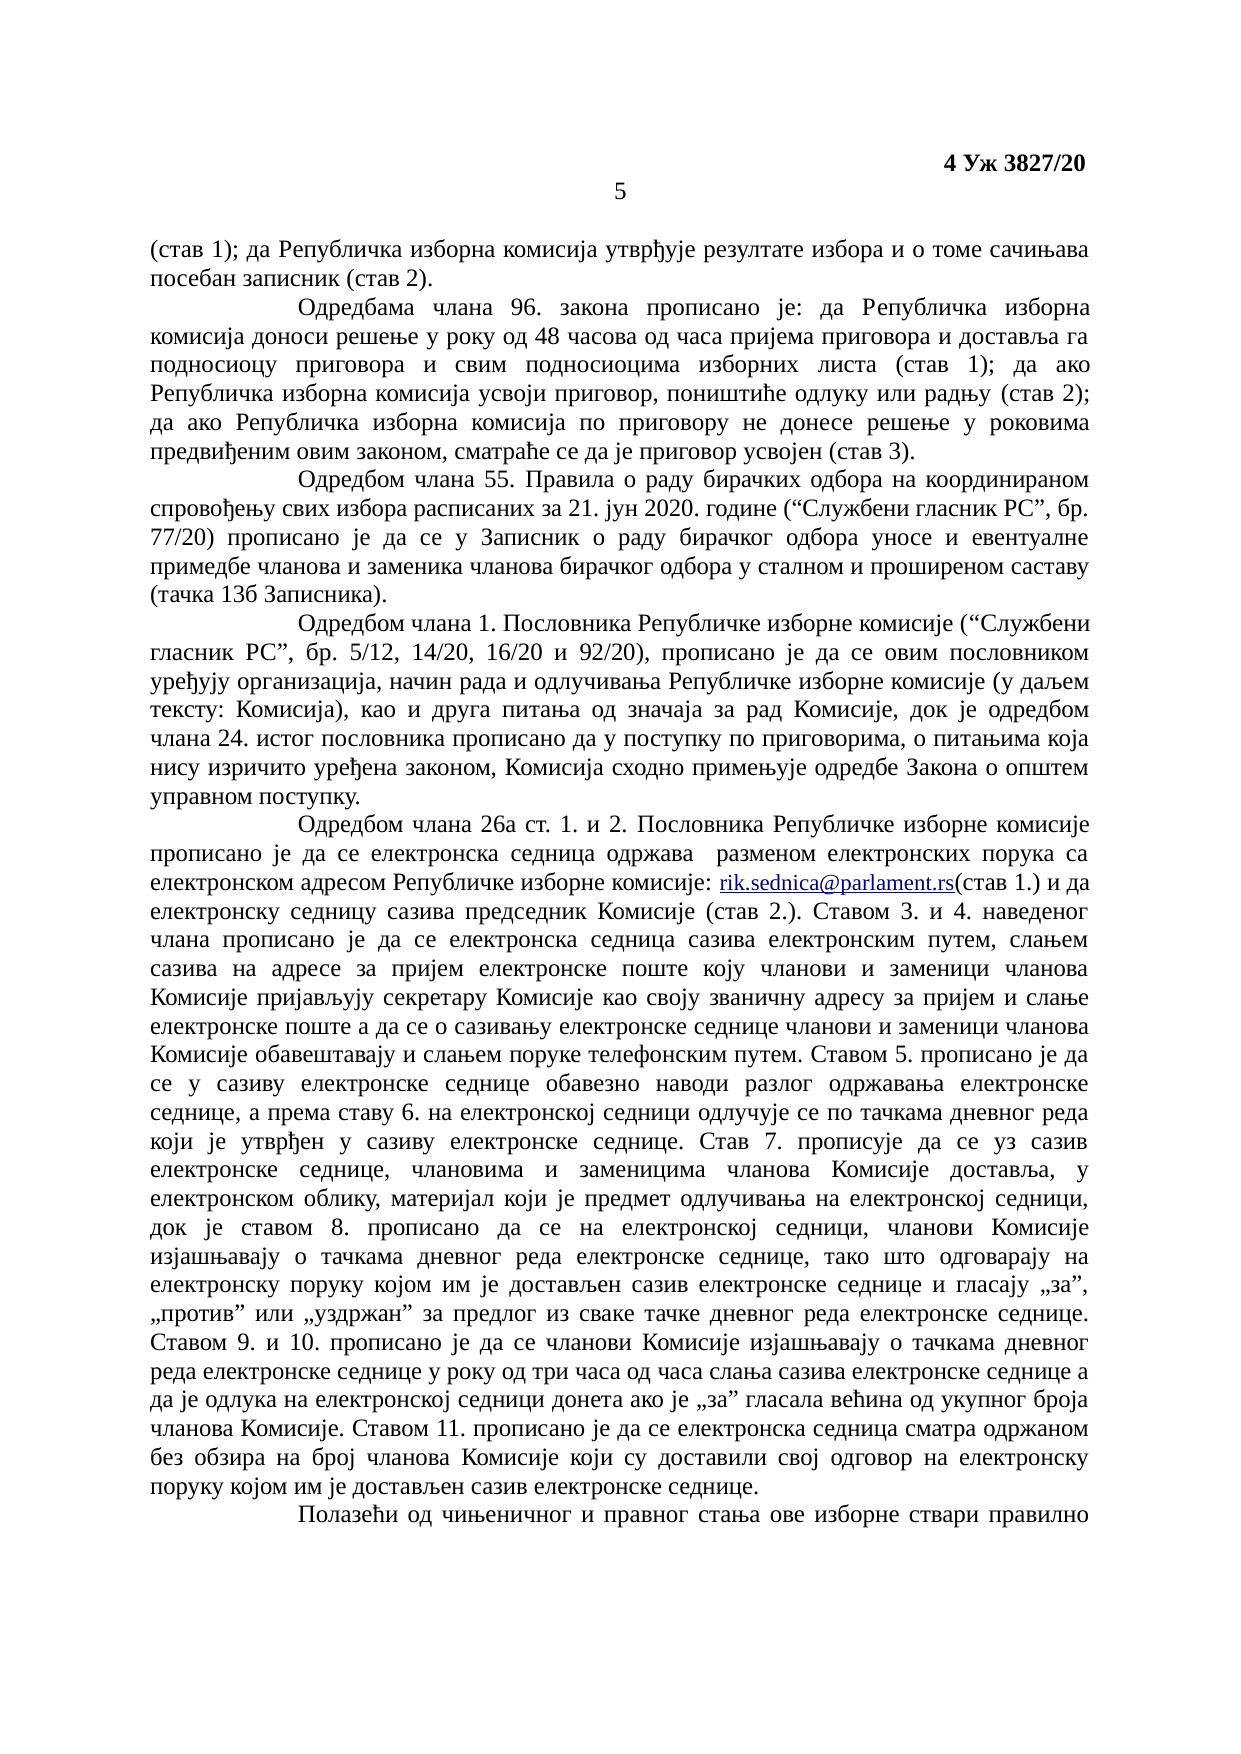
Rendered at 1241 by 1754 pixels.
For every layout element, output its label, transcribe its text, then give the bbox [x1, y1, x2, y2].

text Одредбом члана 1. Пословника Републичке изборне комисије (“Службени гласник РС”, бр. 5/12, 14/20, 16/20 и 92/20), прописано је да се овим пословником уређују организација, начин рада и одлучивања Републичке изборне комисије (у даљем тексту: Комисија), као и друга питања од значаја за рад Комисије, док је одредбом члана 24. истог пословника прописано да у поступку по приговорима, о питањима која нису изричито уређена законом, Комисија сходно примењује одредбе Закона о општем управном поступку. [150, 608, 1090, 809]
text Одредбом члана 55. Правила о раду бирачких одбора на координираном спровођењу свих избора расписаних за 21. јун 2020. године (“Службени гласник РС”, бр. 77/20) прописано је да се у Записник о раду бирачког одбора уносе и евентуалне примедбе чланова и заменика чланова бирачког одбора у сталном и проширеном саставу (тачка 13б Записника). [150, 464, 1090, 608]
text (став 1); да Републичка изборна комисија утврђује резултате избора и о томе сачињава посебан записник (став 2). [150, 234, 1090, 292]
text Одредбом члана 26а ст. 1. и 2. Пословника Републичке изборне комисије прописано је да се електронска седница одржава разменом електронских порука са електронском адресом Републичке изборне комисије: rik.sednica@parlament.rs(став 1.) и да електронску седницу сазива председник Комисије (став 2.). Ставом 3. и 4. наведеног члана прописано је да се електронска седница сазива електронским путем, слањем сазива на адресе за пријем електронске поште коју чланови и заменици чланова Комисије пријављују секретару Комисије као своју званичну адресу за пријем и слање електронске поште а да се о сазивању електронске седнице чланови и заменици чланова Комисије обавештавају и слањем поруке телефонским путем. Ставом 5. прописано је да се у сазиву електронске седнице обавезно наводи разлог одржавања електронске седнице, а према ставу 6. на електронској седници одлучује се по тачкама дневног реда који је утврђен у сазиву електронске седнице. Став 7. прописује да се уз сазив електронске седнице, члановима и заменицима чланова Комисије доставља, у електронском облику, материјал који је предмет одлучивања на електронској седници, док је ставом 8. прописано да се на електронској седници, чланови Комисије изјашњавају о тачкама дневног реда електронске седнице, тако што одговарају на електронску поруку којом им је достављен сазив електронске седнице и гласају „за”, „против” или „уздржан” за предлог из сваке тачке дневног реда електронске седнице. Ставом 9. и 10. прописано је да се чланови Комисије изјашњавају о тачкама дневног реда електронске седнице у року од три часа од часа слања сазива електронске седнице а да је одлука на електронској седници донета ако је „за” гласала већина од укупног броја чланова Комисије. Ставом 11. прописано је да се електронска седница сматра одржаном без обзира на број чланова Комисије који су доставили свој одговор на електронску поруку којом им је достављен сазив електронске седнице. [150, 809, 1090, 1499]
text Одредбама члана 96. закона прописано је: да Републичка изборна комисија доноси решење у року од 48 часова од часа пријема приговора и доставља га подносиоцу приговора и свим подносиоцима изборних листа (став 1); да ако Републичка изборна комисија усвоји приговор, поништиће одлуку или радњу (став 2); да ако Републичка изборна комисија по приговору не донесе решење у роковима предвиђеним овим законом, сматраће се да је приговор усвојен (став 3). [150, 292, 1090, 464]
text Полазећи од чињеничног и правног стања ове изборне ствари правилно [150, 1499, 1090, 1528]
